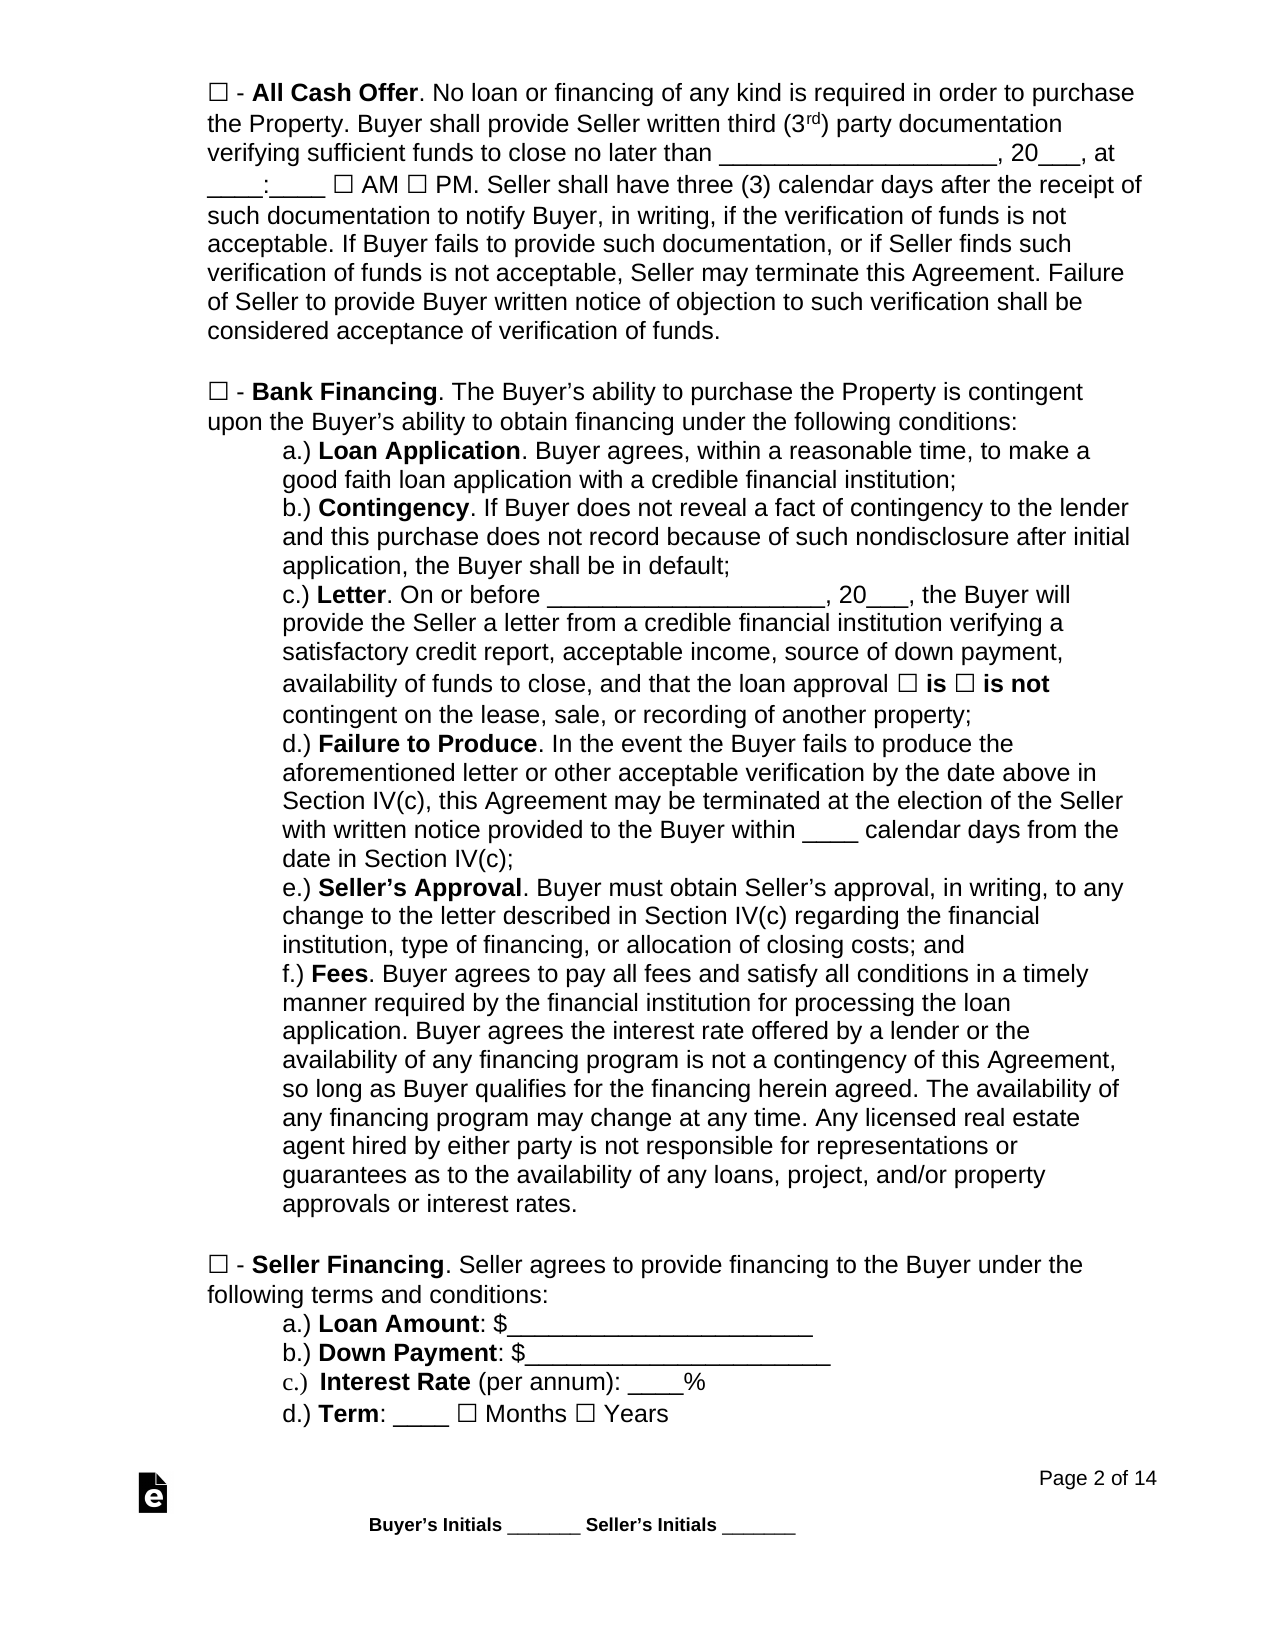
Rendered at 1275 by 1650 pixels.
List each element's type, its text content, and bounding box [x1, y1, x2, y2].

text a.) Loan Amount: $______________________ [207, 1309, 1143, 1338]
list Interest Rate (per annum): ____% [282, 1367, 1143, 1395]
text ☐ - All Cash Offer. No loan or financing of any kind is required in order to purchase the Property. Buyer shall provide Seller written third (3rd) party documentation verifying sufficient funds to close no later than ____________________, 20___, at ____:____ ☐ AM ☐ PM. Seller shall have three (3) calendar days after the receipt of such documentation to notify Buyer, in writing, if the verification of funds is not acceptable. If Buyer fails to provide such documentation, or if Seller finds such verification of funds is not acceptable, Seller may terminate this Agreement. Failure of Seller to provide Buyer written notice of objection to such verification shall be considered acceptance of verification of funds. [207, 75, 1143, 344]
text ☐ - Bank Financing. The Buyer’s ability to purchase the Property is contingent upon the Buyer’s ability to obtain financing under the following conditions: [207, 373, 1143, 436]
text b.) Contingency. If Buyer does not reveal a fact of contingency to the lender and this purchase does not record because of such nondisclosure after initial application, the Buyer shall be in default; [282, 493, 1143, 580]
text d.) Failure to Produce. In the event the Buyer fails to produce the aforementioned letter or other acceptable verification by the date above in Section IV(c), this Agreement may be terminated at the election of the Seller with written notice provided to the Buyer within ____ calendar days from the date in Section IV(c); [282, 729, 1143, 872]
text c.) Letter. On or before ____________________, 20___, the Buyer will provide the Seller a letter from a credible financial institution verifying a satisfactory credit report, acceptable income, source of down payment, availability of funds to close, and that the loan approval ☐ is ☐ is not contingent on the lease, sale, or recording of another property; [282, 580, 1143, 729]
text ☐ - Seller Financing. Seller agrees to provide financing to the Buyer under the following terms and conditions: [207, 1246, 1143, 1309]
text d.) Term: ____ ☐ Months ☐ Years [207, 1395, 1143, 1429]
text a.) Loan Application. Buyer agrees, within a reasonable time, to make a good faith loan application with a credible financial institution; [282, 436, 1143, 493]
text b.) Down Payment: $______________________ [207, 1338, 1143, 1367]
text e.) Seller’s Approval. Buyer must obtain Seller’s approval, in writing, to any change to the letter described in Section IV(c) regarding the financial institution, type of financing, or allocation of closing costs; and [282, 872, 1143, 959]
text f.) Fees. Buyer agrees to pay all fees and satisfy all conditions in a timely manner required by the financial institution for processing the loan application. Buyer agrees the interest rate offered by a lender or the availability of any financing program is not a contingency of this Agreement, so long as Buyer qualifies for the financing herein agreed. The availability of any financing program may change at any time. Any licensed real estate agent hired by either party is not responsible for representations or guarantees as to the availability of any loans, project, and/or property approvals or interest rates. [282, 959, 1143, 1217]
